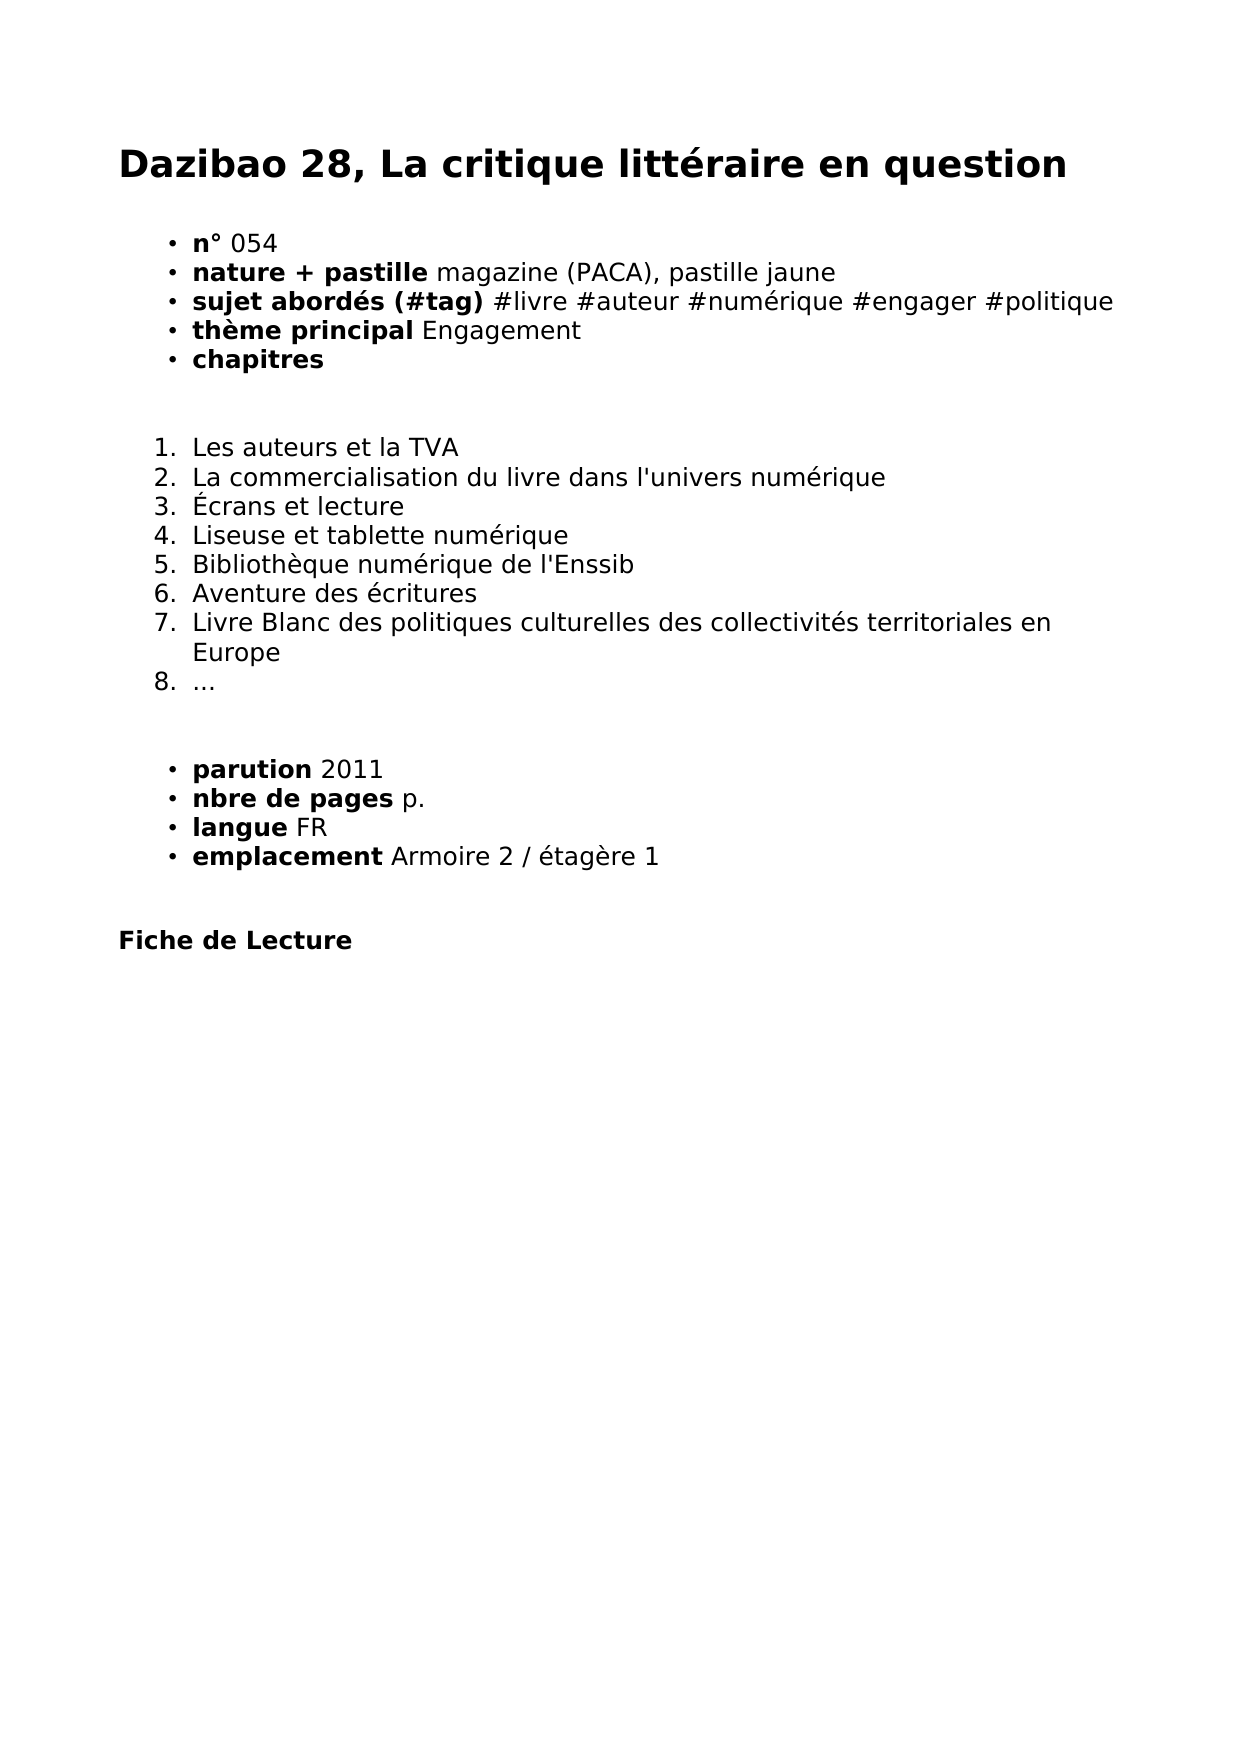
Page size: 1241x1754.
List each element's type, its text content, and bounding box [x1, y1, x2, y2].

list parution 2011 [177, 755, 1122, 784]
list Écrans et lecture [177, 492, 1122, 521]
list nbre de pages p. [177, 784, 1122, 813]
list ... [177, 667, 1122, 696]
list thème principal Engagement [177, 316, 1122, 345]
list La commercialisation du livre dans l'univers numérique [177, 463, 1122, 492]
list langue FR [177, 813, 1122, 842]
list sujet abordés (#tag) #livre #auteur #numérique #engager #politique [177, 287, 1122, 316]
subtitle Fiche de Lecture [118, 926, 1122, 955]
list Livre Blanc des politiques culturelles des collectivités territoriales en Europe [177, 608, 1122, 667]
list Bibliothèque numérique de l'Enssib [177, 550, 1122, 579]
list nature + pastille magazine (PACA), pastille jaune [177, 258, 1122, 287]
list n° 054 [177, 229, 1122, 258]
list Les auteurs et la TVA [177, 433, 1122, 463]
list emplacement Armoire 2 / étagère 1 [177, 842, 1122, 872]
list chapitres [177, 345, 1122, 374]
list Aventure des écritures [177, 579, 1122, 608]
list Liseuse et tablette numérique [177, 521, 1122, 550]
subtitle Dazibao 28, La critique littéraire en question [118, 143, 1122, 187]
